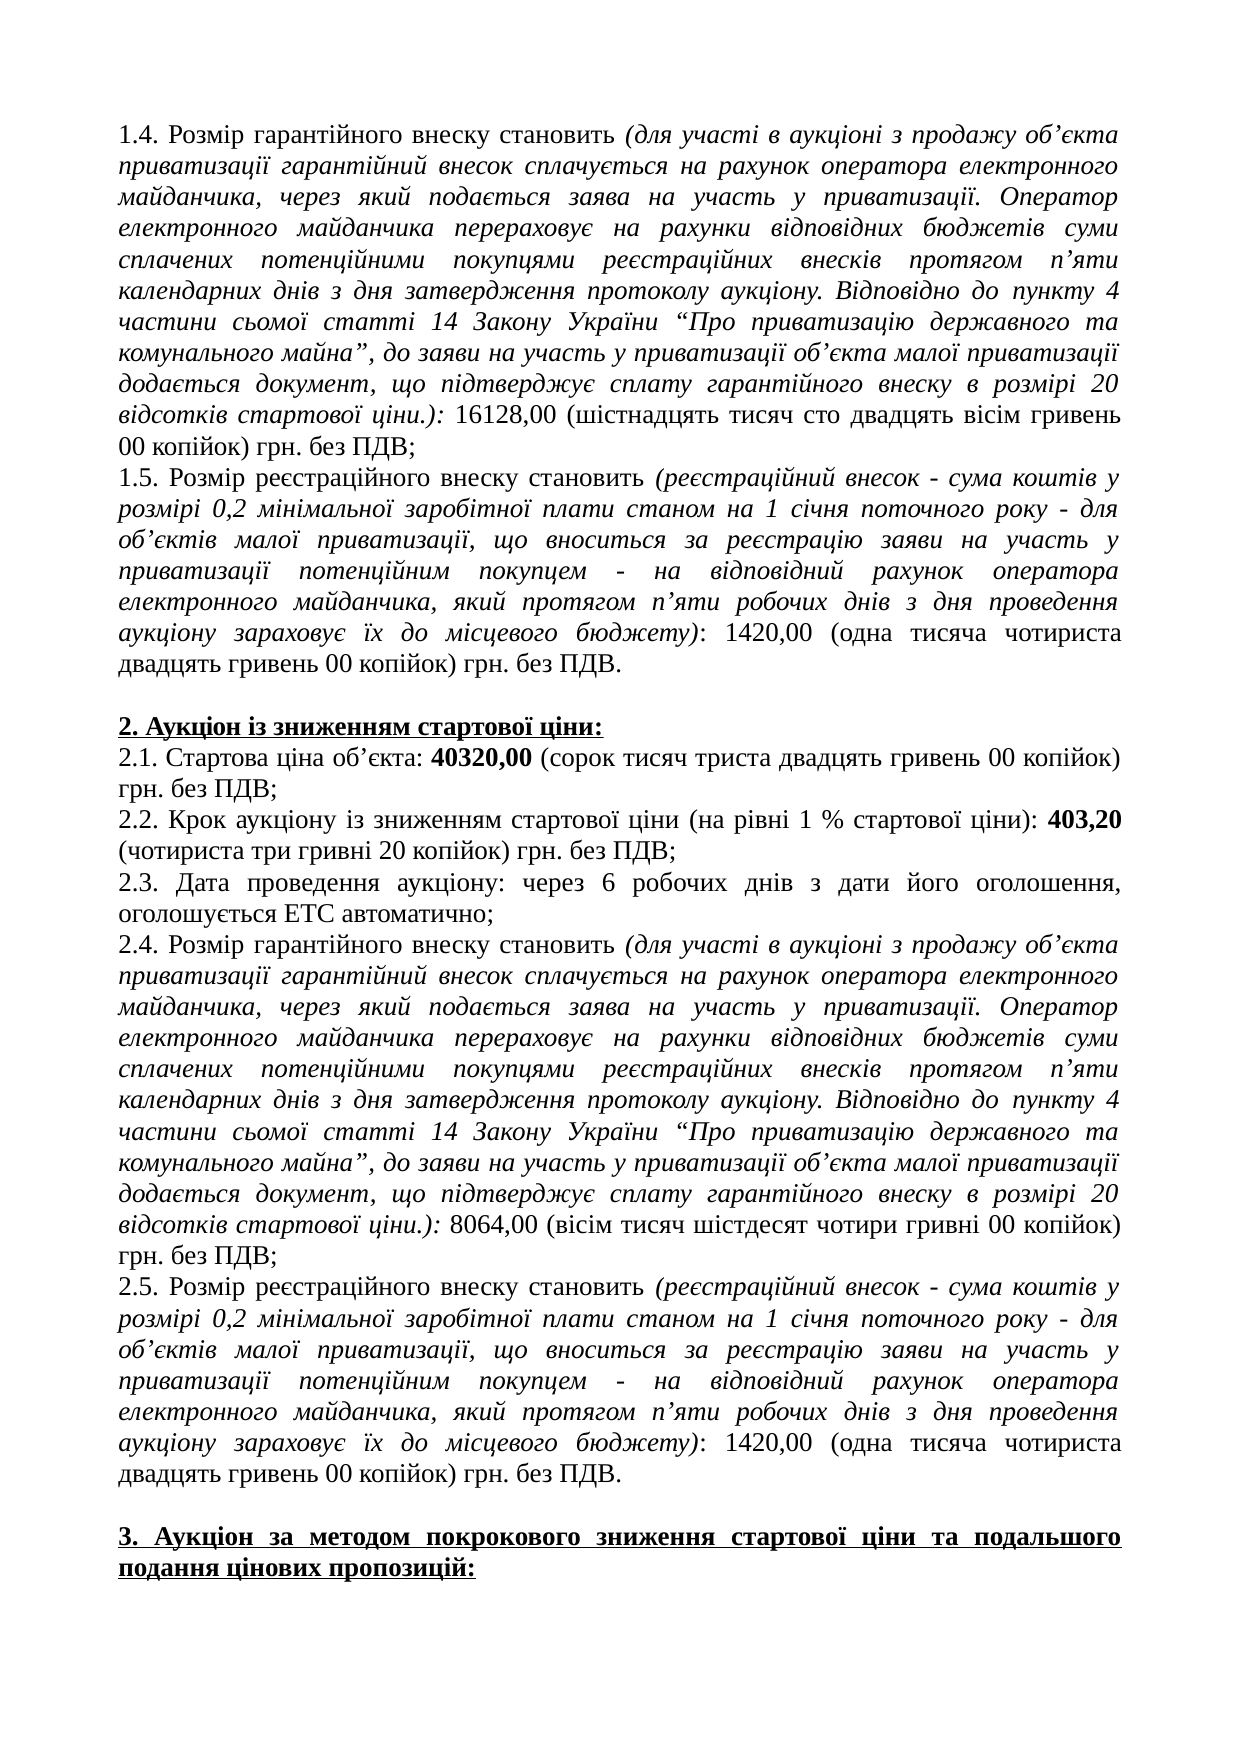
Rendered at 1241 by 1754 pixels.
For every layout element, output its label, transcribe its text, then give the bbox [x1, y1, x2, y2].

text подання цінових пропозицій: [118, 1548, 1122, 1582]
list 2.4. Розмір гарантійного внеску становить (для участі в аукціоні з продажу об’єкта приватизації гарантійний внесок сплачується на рахунок оператора електронного майданчика, через який подається заява на участь у приватизації. Оператор електронного майданчика перераховує на рахунки відповідних бюджетів суми сплачених потенційними покупцями реєстраційних внесків протягом п’яти календарних днів з дня затвердження протоколу аукціону. Відповідно до пункту 4 частини сьомої статті 14 Закону України “Про приватизацію державного та комунального майна”, до заяви на участь у приватизації об’єкта малої приватизації додається документ, що підтверджує сплату гарантійного внеску в розмірі 20 відсотків стартової ціни.): 8064,00 (вісім тисяч шістдесят чотири гривні 00 копійок) грн. без ПДВ; [118, 928, 1122, 1271]
text 2. Аукціон із зниженням стартової ціни: [118, 710, 1122, 741]
list 1.5. Розмір реєстраційного внеску становить (реєстраційний внесок - сума коштів у розмірі 0,2 мінімальної заробітної плати станом на 1 січня поточного року - для об’єктів малої приватизації, що вноситься за реєстрацію заяви на участь у приватизації потенційним покупцем - на відповідний рахунок оператора електронного майданчика, який протягом п’яти робочих днів з дня проведення аукціону зараховує їх до місцевого бюджету): 1420,00 (одна тисяча чотириста двадцять гривень 00 копійок) грн. без ПДВ. [118, 461, 1122, 679]
text 2.1. Стартова ціна об’єкта: 40320,00 (сорок тисяч триста двадцять гривень 00 копійок) грн. без ПДВ; [118, 741, 1122, 803]
text 2.2. Крок аукціону із зниженням стартової ціни (на рівні 1 % стартової ціни): 403,20 (чотириста три гривні 20 копійок) грн. без ПДВ; [118, 803, 1122, 866]
text 3. Аукціон за методом покрокового зниження стартової ціни та подальшого [118, 1520, 1122, 1547]
list 2.3. Дата проведення аукціону: через 6 робочих днів з дати його оголошення, оголошується ЕТС автоматично; [118, 866, 1122, 928]
list 2.5. Розмір реєстраційного внеску становить (реєстраційний внесок - сума коштів у розмірі 0,2 мінімальної заробітної плати станом на 1 січня поточного року - для об’єктів малої приватизації, що вноситься за реєстрацію заяви на участь у приватизації потенційним покупцем - на відповідний рахунок оператора електронного майданчика, який протягом п’яти робочих днів з дня проведення аукціону зараховує їх до місцевого бюджету): 1420,00 (одна тисяча чотириста двадцять гривень 00 копійок) грн. без ПДВ. [118, 1271, 1122, 1488]
list 1.4. Розмір гарантійного внеску становить (для участі в аукціоні з продажу об’єкта приватизації гарантійний внесок сплачується на рахунок оператора електронного майданчика, через який подається заява на участь у приватизації. Оператор електронного майданчика перераховує на рахунки відповідних бюджетів суми сплачених потенційними покупцями реєстраційних внесків протягом п’яти календарних днів з дня затвердження протоколу аукціону. Відповідно до пункту 4 частини сьомої статті 14 Закону України “Про приватизацію державного та комунального майна”, до заяви на участь у приватизації об’єкта малої приватизації додається документ, що підтверджує сплату гарантійного внеску в розмірі 20 відсотків стартової ціни.): 16128,00 (шістнадцять тисяч сто двадцять вісім гривень 00 копійок) грн. без ПДВ; [118, 118, 1122, 461]
